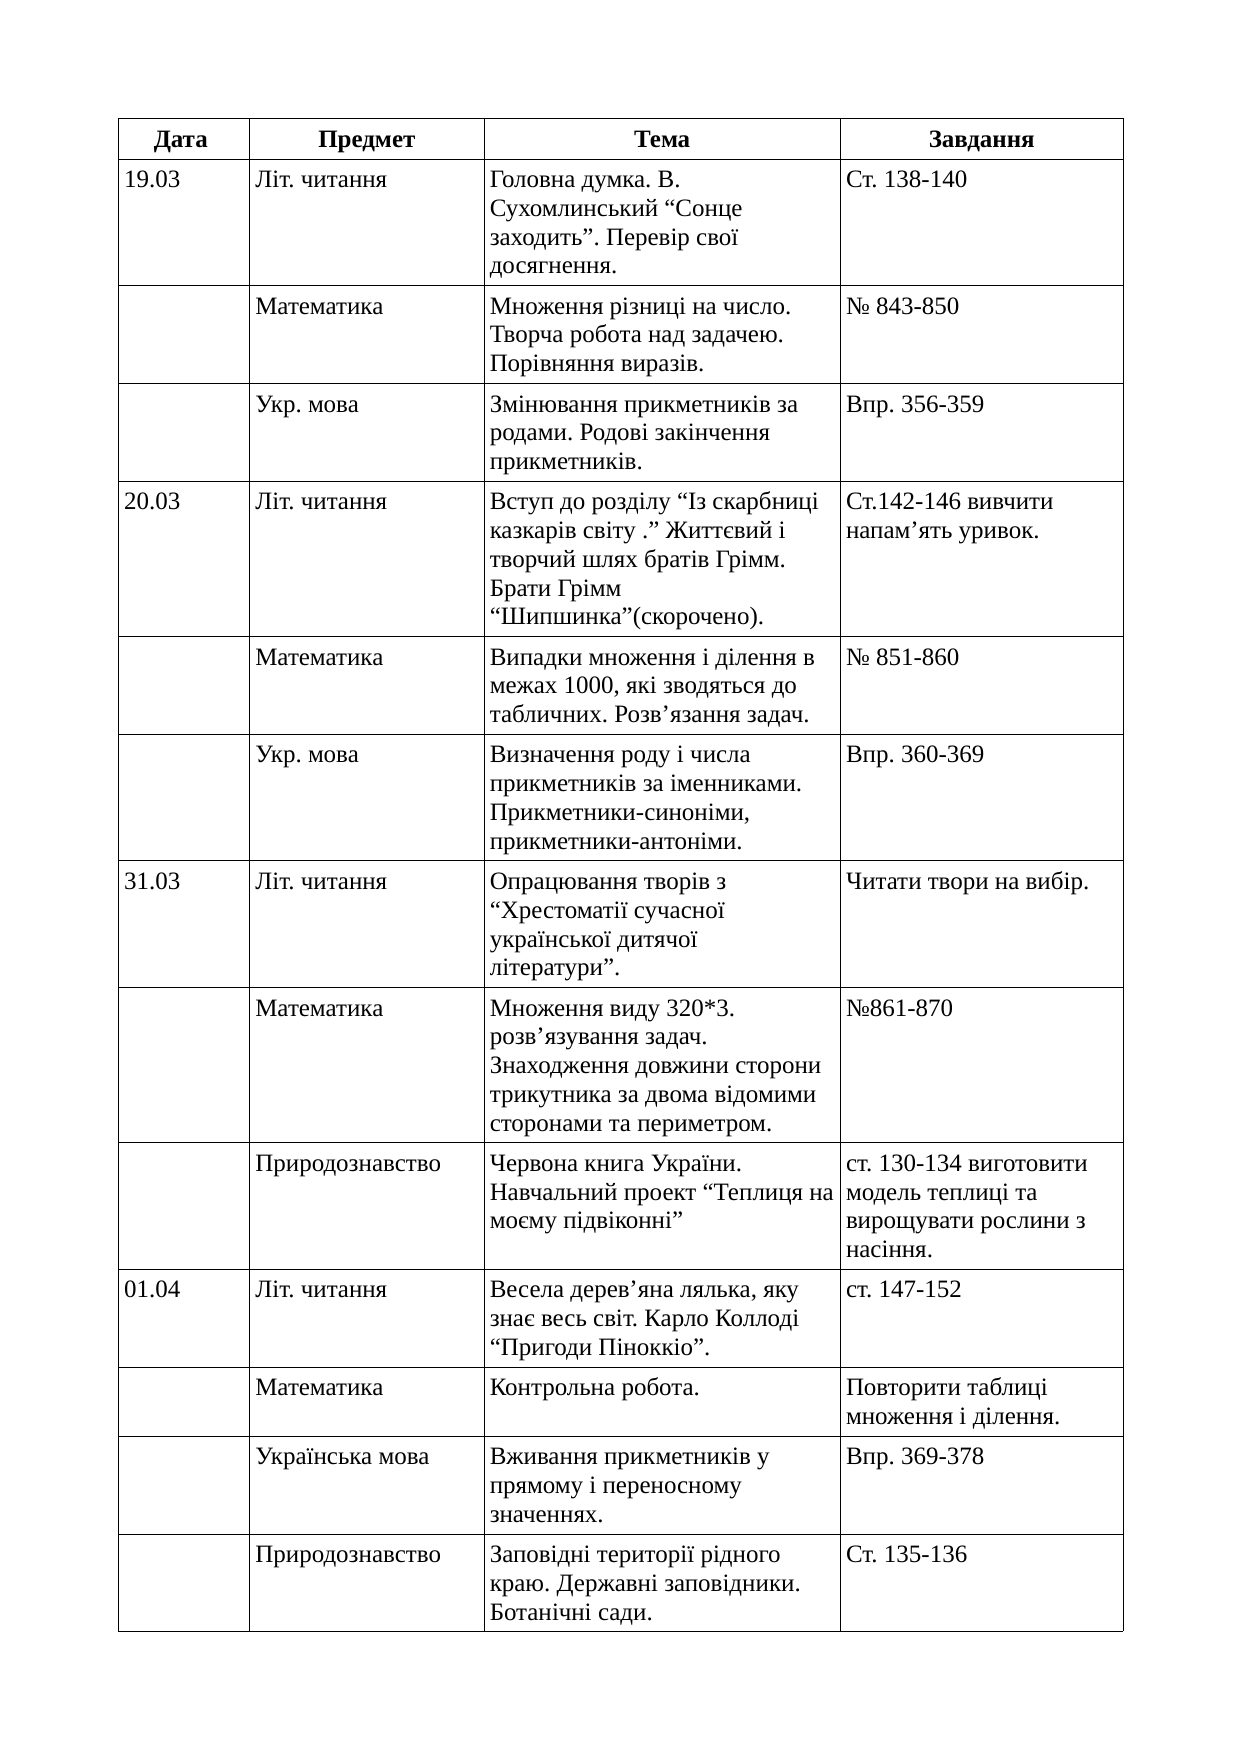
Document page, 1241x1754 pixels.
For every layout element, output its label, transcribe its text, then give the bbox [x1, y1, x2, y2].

table_cell Контрольна робота. [485, 1368, 840, 1436]
table_cell Ст. 135-136 [841, 1535, 1123, 1631]
table_header Предмет [250, 119, 484, 158]
table_cell Ст.142-146 вивчити напам’ять уривок. [841, 482, 1123, 636]
table_header Дата [119, 119, 249, 158]
table_cell [119, 1437, 249, 1533]
table_cell Ст. 138-140 [841, 160, 1123, 285]
table_cell Визначення роду і числа прикметників за іменниками. Прикметники-синоніми, прикметники-антоніми. [485, 735, 840, 860]
table_cell Впр. 360-369 [841, 735, 1123, 860]
table_cell Математика [250, 286, 484, 383]
table_cell [119, 1535, 249, 1631]
table_cell Весела дерев’яна лялька, яку знає весь світ. Карло Коллоді “Пригоди Піноккіо”. [485, 1270, 840, 1367]
table_cell [119, 1368, 249, 1436]
table_cell [119, 1143, 249, 1269]
table_cell Множення виду 320*3. розв’язування задач. Знаходження довжини сторони трикутника за двома відомими сторонами та периметром. [485, 988, 840, 1142]
table_cell [119, 735, 249, 860]
table_cell Вступ до розділу “Із скарбниці казкарів світу .” Життєвий і творчий шлях братів Грімм. Брати Грімм “Шипшинка”(скорочено). [485, 482, 840, 636]
table_cell Укр. мова [250, 384, 484, 481]
table_cell Вживання прикметників у прямому і переносному значеннях. [485, 1437, 840, 1533]
table_cell 20.03 [119, 482, 249, 636]
table_cell Випадки множення і ділення в межах 1000, які зводяться до табличних. Розв’язання задач. [485, 637, 840, 734]
table_cell [119, 384, 249, 481]
table_cell Головна думка. В. Сухомлинський “Сонце заходить”. Перевір свої досягнення. [485, 160, 840, 285]
table_cell Впр. 369-378 [841, 1437, 1123, 1533]
table_cell 19.03 [119, 160, 249, 285]
table_cell Червона книга України. Навчальний проект “Теплиця на моєму підвіконні” [485, 1143, 840, 1269]
table_header Завдання [841, 119, 1123, 158]
table_cell Змінювання прикметників за родами. Родові закінчення прикметників. [485, 384, 840, 481]
table_cell Заповідні території рідного краю. Державні заповідники. Ботанічні сади. [485, 1535, 840, 1631]
table_cell Опрацювання творів з “Хрестоматії сучасної української дитячої літератури”. [485, 861, 840, 987]
table_cell [119, 286, 249, 383]
table_cell Математика [250, 1368, 484, 1436]
table_cell Повторити таблиці множення і ділення. [841, 1368, 1123, 1436]
table_cell ст. 147-152 [841, 1270, 1123, 1367]
table_cell ст. 130-134 виготовити модель теплиці та вирощувати рослини з насіння. [841, 1143, 1123, 1269]
table_cell Природознавство [250, 1143, 484, 1269]
table_cell Природознавство [250, 1535, 484, 1631]
table_cell №861-870 [841, 988, 1123, 1142]
table_cell Укр. мова [250, 735, 484, 860]
table_cell Множення різниці на число. Творча робота над задачею. Порівняння виразів. [485, 286, 840, 383]
table_cell Літ. читання [250, 160, 484, 285]
table_cell [119, 637, 249, 734]
table_cell Впр. 356-359 [841, 384, 1123, 481]
table_cell 01.04 [119, 1270, 249, 1367]
table_cell Літ. читання [250, 861, 484, 987]
table_cell Математика [250, 637, 484, 734]
table_cell Літ. читання [250, 482, 484, 636]
table_cell Літ. читання [250, 1270, 484, 1367]
table_cell [119, 988, 249, 1142]
table_cell Українська мова [250, 1437, 484, 1533]
table_header Тема [485, 119, 840, 158]
table_cell Читати твори на вибір. [841, 861, 1123, 987]
table_cell № 843-850 [841, 286, 1123, 383]
table_cell № 851-860 [841, 637, 1123, 734]
table_cell 31.03 [119, 861, 249, 987]
table_cell Математика [250, 988, 484, 1142]
